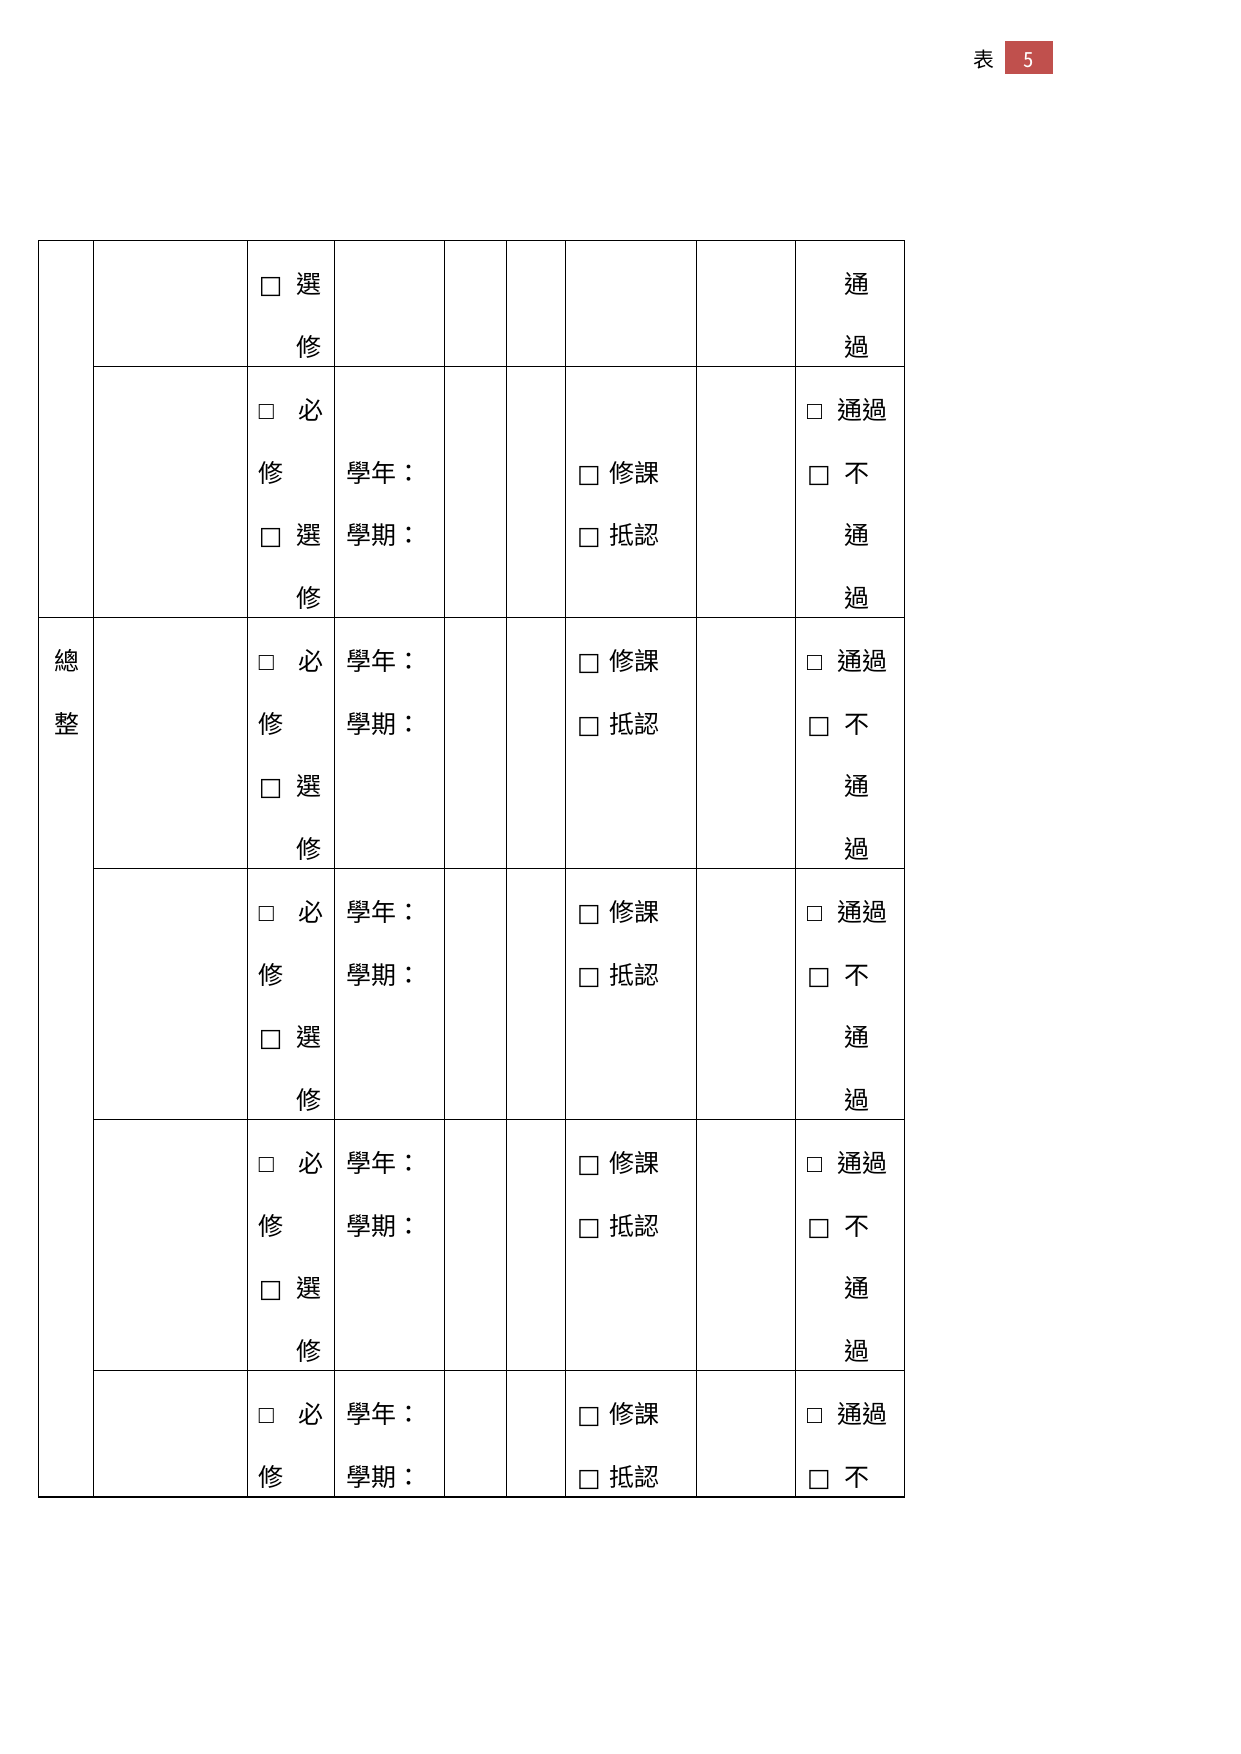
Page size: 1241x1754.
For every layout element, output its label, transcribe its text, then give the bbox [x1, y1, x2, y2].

table_cell [507, 1371, 565, 1496]
table_cell [445, 618, 506, 868]
table_cell 學年： 學期： [335, 618, 444, 868]
table_cell [94, 1371, 247, 1496]
table_cell [566, 241, 696, 366]
table_cell 修課 抵認 [566, 869, 696, 1119]
table_cell [697, 241, 795, 366]
table_cell 修課 抵認 [566, 1120, 696, 1370]
table_cell □ 通過 不通過 [796, 367, 904, 617]
table_cell [697, 1120, 795, 1370]
table_cell 學年： 學期： [335, 367, 444, 617]
table_cell [697, 367, 795, 617]
table_cell □ 必修 選修 [248, 869, 334, 1119]
table_cell [445, 367, 506, 617]
table_cell [445, 241, 506, 366]
table_cell [94, 618, 247, 868]
table_cell □ 通過 不通過 [796, 1120, 904, 1370]
table_cell [94, 1120, 247, 1370]
table_cell [445, 1120, 506, 1370]
table_cell [697, 618, 795, 868]
table_cell 修課 抵認 [566, 618, 696, 868]
table_cell □ 通過 不通過 [796, 869, 904, 1119]
table_cell [507, 367, 565, 617]
table_cell □ 通過 不通過 [796, 618, 904, 868]
table_cell 學年： 學期： [335, 869, 444, 1119]
table_cell [94, 367, 247, 617]
table_cell [507, 869, 565, 1119]
table_cell [507, 1120, 565, 1370]
table_cell 學年： 學期： [335, 1120, 444, 1370]
table_cell 修課 抵認 [566, 1371, 696, 1496]
table_cell □ 必修 選修 [248, 1120, 334, 1370]
table_cell [94, 241, 247, 366]
table_cell [39, 241, 93, 617]
table_cell □ 必修 選修 [248, 1371, 334, 1496]
table_cell 修課 抵認 [566, 367, 696, 617]
table_cell [697, 1371, 795, 1496]
table_cell [445, 869, 506, 1119]
table_cell □ 必修 選修 [248, 618, 334, 868]
table_cell 總整 [39, 618, 93, 1496]
table_cell □ 通過 不通過 [796, 1371, 904, 1496]
table_cell 學年： 學期： [335, 1371, 444, 1496]
table_cell □ 必修 選修 [248, 241, 334, 366]
table_cell [697, 869, 795, 1119]
table_cell [507, 618, 565, 868]
table_cell [335, 241, 444, 366]
table_cell [445, 1371, 506, 1496]
table_cell [507, 241, 565, 366]
table_cell [94, 869, 247, 1119]
table_cell □ 必修 選修 [248, 367, 334, 617]
table_cell □ 通過 不通過 [796, 241, 904, 366]
